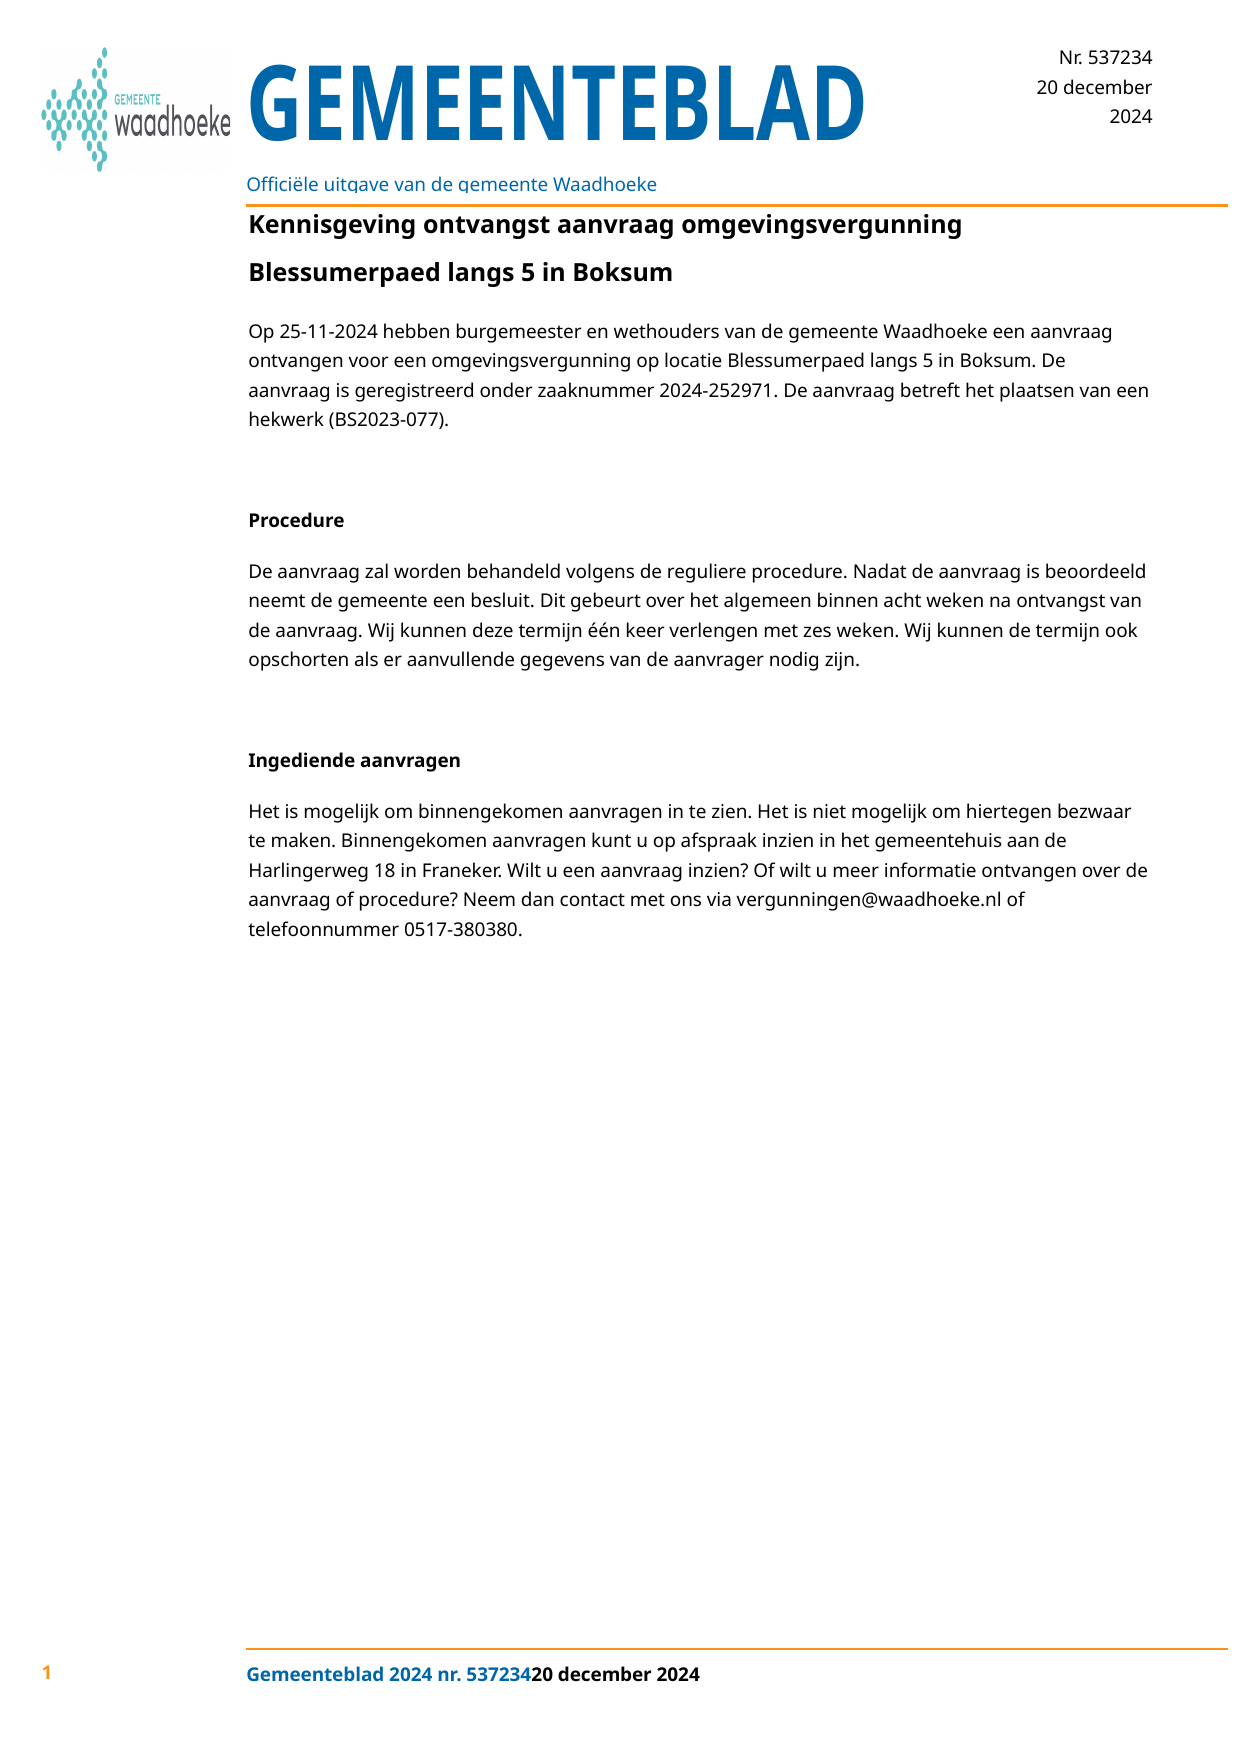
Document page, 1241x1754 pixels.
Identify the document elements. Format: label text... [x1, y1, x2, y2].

text Het is mogelijk om binnengekomen aanvragen in te zien. Het is niet mogelijk om hiertegen bezwaar te maken. Binnengekomen aanvragen kunt u op afspraak inzien in het gemeentehuis aan de Harlingerweg 18 in Franeker. Wilt u een aanvraag inzien? Of wilt u meer informatie ontvangen over de aanvraag of procedure? Neem dan contact met ons via vergunningen@waadhoeke.nl of telefoonnummer 0517-380380. [248, 798, 1152, 942]
picture [41, 47, 231, 172]
text Procedure [248, 507, 1152, 533]
text De aanvraag zal worden behandeld volgens de reguliere procedure. Nadat de aanvraag is beoordeeld neemt de gemeente een besluit. Dit gebeurt over het algemeen binnen acht weken na ontvangst van de aanvraag. Wij kunnen deze termijn één keer verlengen met zes weken. Wij kunnen de termijn ook opschorten als er aanvullende gegevens van de aanvrager nodig zijn. [248, 558, 1152, 672]
text Ingediende aanvragen [248, 747, 1152, 773]
text Op 25-11-2024 hebben burgemeester en wethouders van de gemeente Waadhoeke een aanvraag ontvangen voor een omgevingsvergunning op locatie Blessumerpaed langs 5 in Boksum. De aanvraag is geregistreerd onder zaaknummer 2024-252971. De aanvraag betreft het plaatsen van een hekwerk (BS2023-077). [248, 318, 1152, 432]
text Kennisgeving ontvangst aanvraag omgevingsvergunning Blessumerpaed langs 5 in Boksum [248, 207, 1152, 288]
